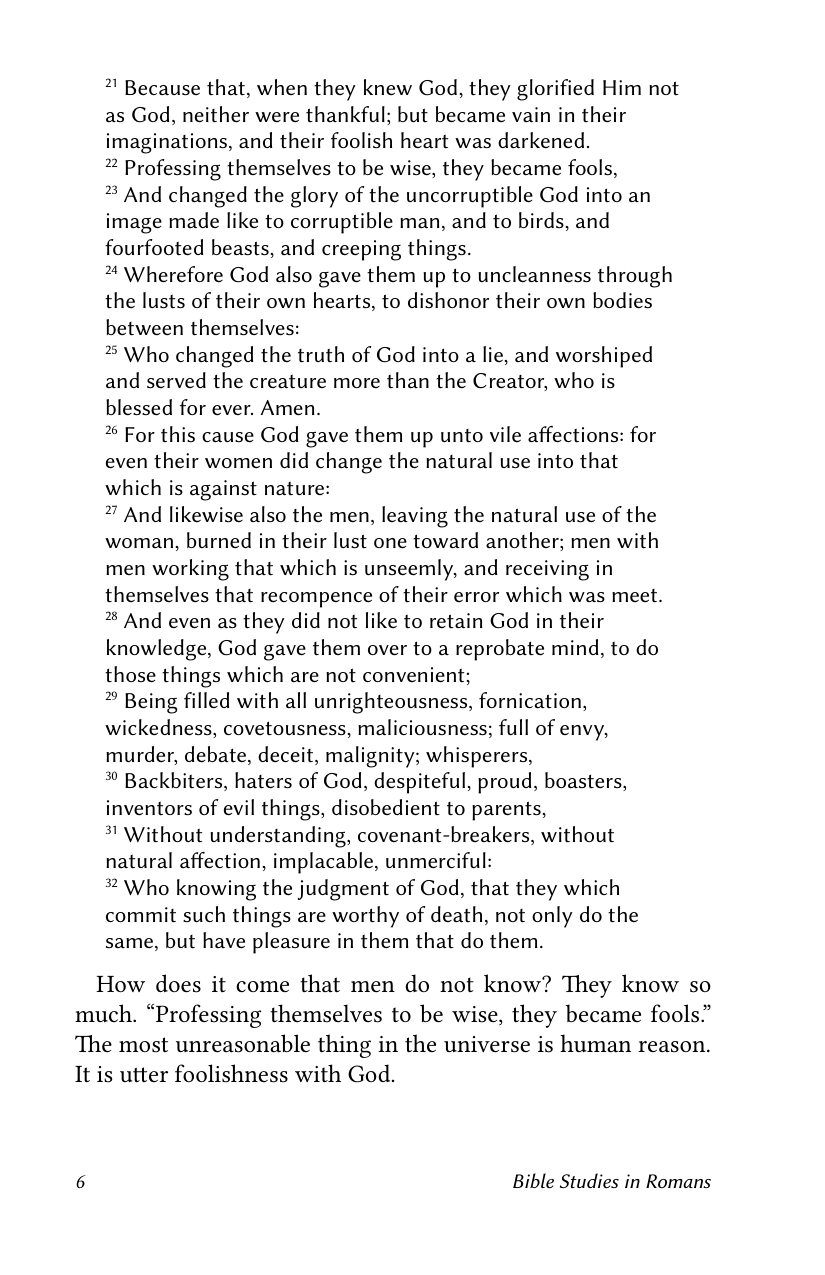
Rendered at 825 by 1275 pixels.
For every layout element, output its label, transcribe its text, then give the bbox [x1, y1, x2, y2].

text 25 Who changed the truth of God into a lie, and worshiped and served the creature more than the Creator, who is blessed for ever. Amen. [105, 342, 682, 421]
text 32 Who knowing the judgment of God, that they which commit such things are worthy of death, not only do the same, but have pleasure in them that do them. [105, 875, 682, 954]
text How does it come that men do not know? They know so much. “Professing themselves to be wise, they became fools.” The most unreasonable thing in the universe is human reason. It is utter foolishness with God. [75, 970, 712, 1088]
text 31 Without understanding, covenant-breakers, without natural affection, implacable, unmerciful: [105, 822, 682, 874]
text 24 Wherefore God also gave them up to uncleanness through the lusts of their own hearts, to dishonor their own bodies between themselves: [105, 262, 682, 341]
text 26 For this cause God gave them up unto vile affections: for even their women did change the natural use into that which is against nature: [105, 422, 682, 501]
text 30 Backbiters, haters of God, despiteful, proud, boasters, inventors of evil things, disobedient to parents, [105, 768, 682, 821]
text 21 Because that, when they knew God, they glorified Him not as God, neither were thankful; but became vain in their imaginations, and their foolish heart was darkened. [105, 75, 682, 154]
text 29 Being filled with all unrighteousness, fornication, wickedness, covetousness, maliciousness; full of envy, murder, debate, deceit, malignity; whisperers, [105, 688, 682, 768]
text 28 And even as they did not like to retain God in their knowledge, God gave them over to a reprobate mind, to do those things which are not convenient; [105, 608, 682, 688]
text 27 And likewise also the men, leaving the natural use of the woman, burned in their lust one toward another; men with men working that which is unseemly, and receiving in themselves that recompence of their error which was meet. [105, 502, 682, 608]
text 22 Professing themselves to be wise, they became fools, [105, 155, 682, 181]
text 23 And changed the glory of the uncorruptible God into an image made like to corruptible man, and to birds, and fourfooted beasts, and creeping things. [105, 182, 682, 261]
